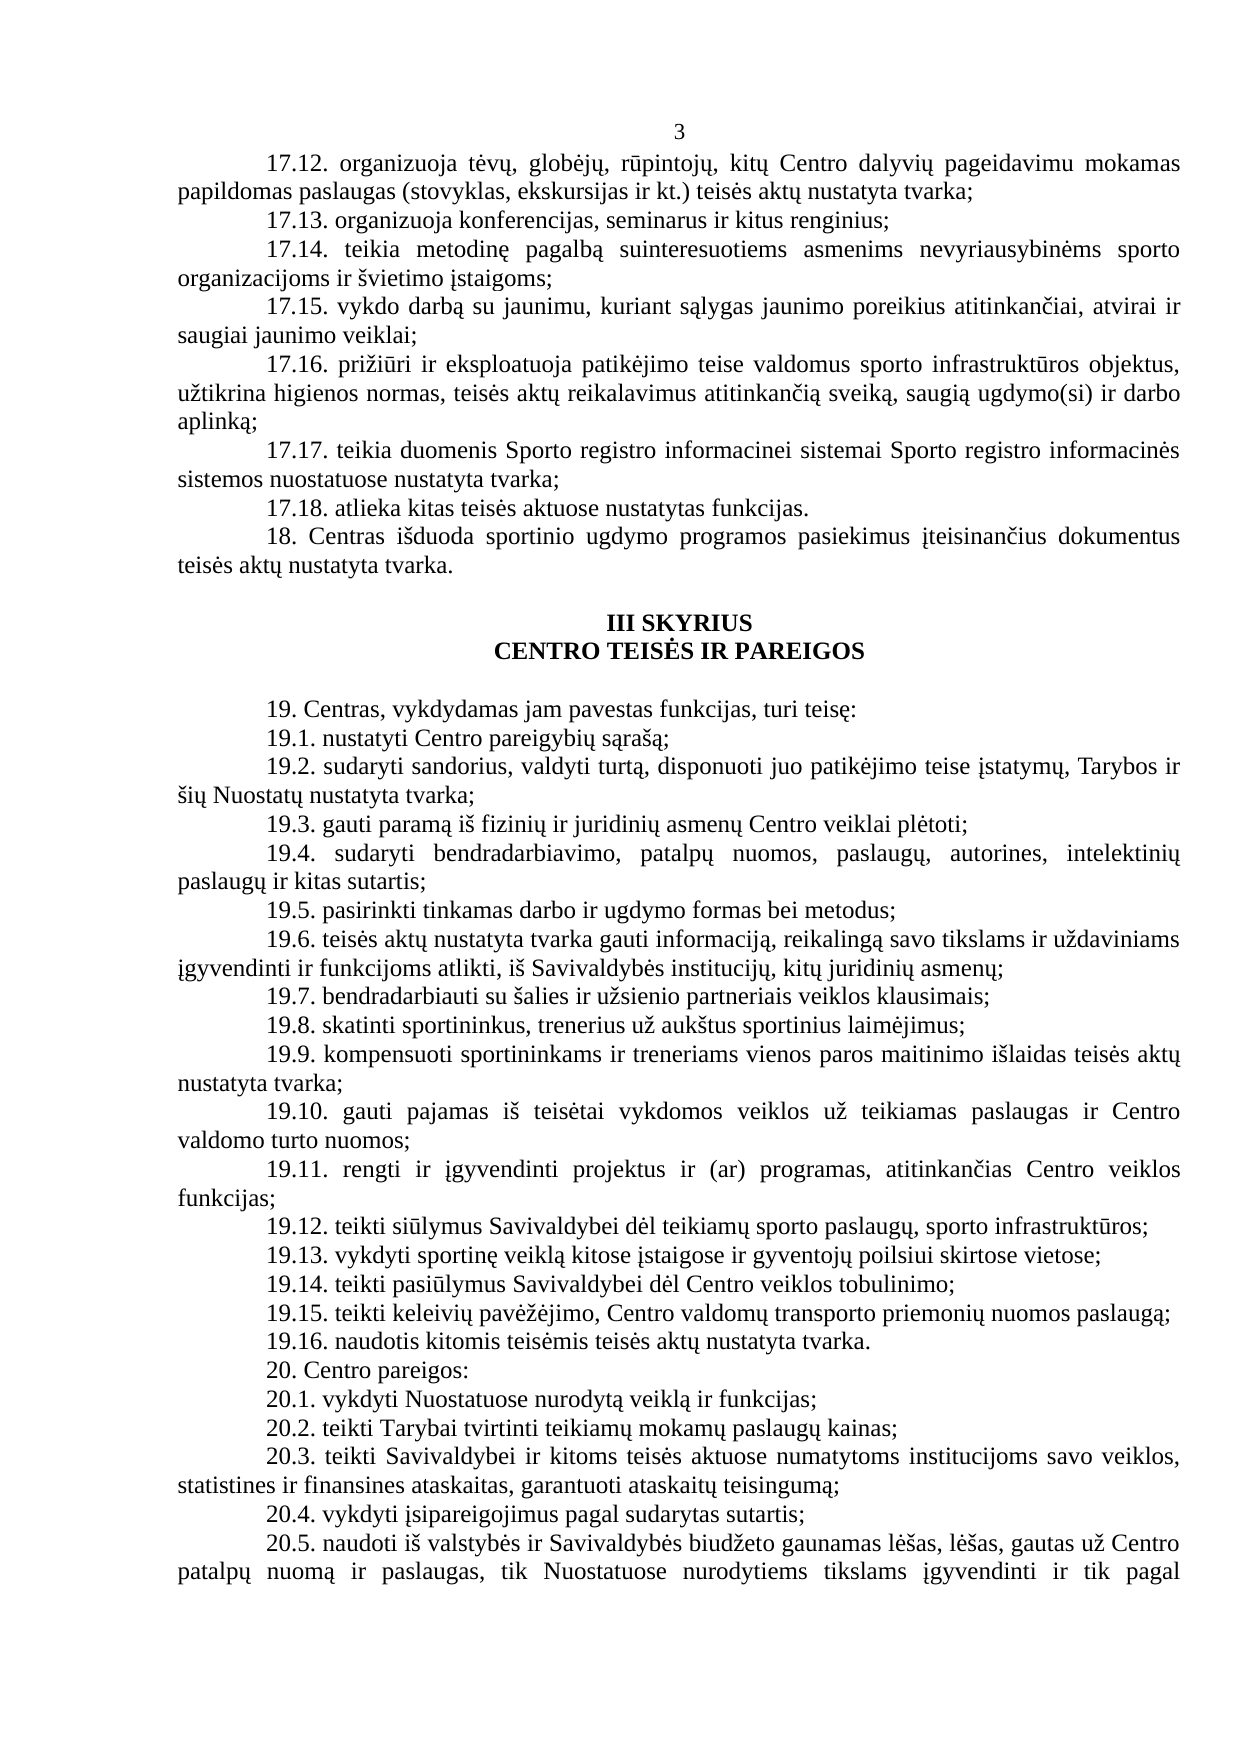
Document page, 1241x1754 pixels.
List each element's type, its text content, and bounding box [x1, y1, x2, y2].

text 19.13. vykdyti sportinę veiklą kitose įstaigose ir gyventojų poilsiui skirtose vietose; [177, 1240, 1181, 1269]
text 18. Centras išduoda sportinio ugdymo programos pasiekimus įteisinančius dokumentus teisės aktų nustatyta tvarka. [177, 521, 1181, 579]
text 20.3. teikti Savivaldybei ir kitoms teisės aktuose numatytoms institucijoms savo veiklos, statistines ir finansines ataskaitas, garantuoti ataskaitų teisingumą; [177, 1441, 1181, 1499]
text 19.9. kompensuoti sportininkams ir treneriams vienos paros maitinimo išlaidas teisės aktų nustatyta tvarka; [177, 1039, 1181, 1096]
text 19.8. skatinti sportininkus, trenerius už aukštus sportinius laimėjimus; [177, 1010, 1181, 1039]
text 19.6. teisės aktų nustatyta tvarka gauti informaciją, reikalingą savo tikslams ir uždaviniams įgyvendinti ir funkcijoms atlikti, iš Savivaldybės institucijų, kitų juridinių asmenų; [177, 924, 1181, 981]
text 17.15. vykdo darbą su jaunimu, kuriant sąlygas jaunimo poreikius atitinkančiai, atvirai ir saugiai jaunimo veiklai; [177, 291, 1181, 349]
text 19.16. naudotis kitomis teisėmis teisės aktų nustatyta tvarka. [177, 1326, 1181, 1355]
text 20. Centro pareigos: [177, 1355, 1181, 1384]
text 19.15. teikti keleivių pavėžėjimo, Centro valdomų transporto priemonių nuomos paslaugą; [177, 1298, 1181, 1326]
text 17.18. atlieka kitas teisės aktuose nustatytas funkcijas. [177, 493, 1181, 521]
text 19.2. sudaryti sandorius, valdyti turtą, disponuoti juo patikėjimo teise įstatymų, Tarybos ir šių Nuostatų nustatyta tvarka; [177, 751, 1181, 809]
text 19.14. teikti pasiūlymus Savivaldybei dėl Centro veiklos tobulinimo; [177, 1269, 1181, 1298]
text 19.12. teikti siūlymus Savivaldybei dėl teikiamų sporto paslaugų, sporto infrastruktūros; [177, 1211, 1181, 1240]
text 19.3. gauti paramą iš fizinių ir juridinių asmenų Centro veiklai plėtoti; [177, 809, 1181, 838]
text CENTRO TEISĖS IR PAREIGOS [177, 636, 1181, 665]
text 19.1. nustatyti Centro pareigybių sąrašą; [177, 723, 1181, 751]
text III SKYRIUS [177, 608, 1181, 636]
text 19.7. bendradarbiauti su šalies ir užsienio partneriais veiklos klausimais; [177, 981, 1181, 1010]
text 17.17. teikia duomenis Sporto registro informacinei sistemai Sporto registro informacinės sistemos nuostatuose nustatyta tvarka; [177, 435, 1181, 493]
text 19.5. pasirinkti tinkamas darbo ir ugdymo formas bei metodus; [177, 895, 1181, 924]
text 20.5. naudoti iš valstybės ir Savivaldybės biudžeto gaunamas lėšas, lėšas, gautas už Centro patalpų nuomą ir paslaugas, tik Nuostatuose nurodytiems tikslams įgyvendinti ir tik pagal [177, 1528, 1181, 1585]
text 17.12. organizuoja tėvų, globėjų, rūpintojų, kitų Centro dalyvių pageidavimu mokamas papildomas paslaugas (stovyklas, ekskursijas ir kt.) teisės aktų nustatyta tvarka; [177, 148, 1181, 205]
text 17.16. prižiūri ir eksploatuoja patikėjimo teise valdomus sporto infrastruktūros objektus, užtikrina higienos normas, teisės aktų reikalavimus atitinkančią sveiką, saugią ugdymo(si) ir darbo aplinką; [177, 349, 1181, 435]
text 19. Centras, vykdydamas jam pavestas funkcijas, turi teisę: [177, 694, 1181, 723]
text 20.4. vykdyti įsipareigojimus pagal sudarytas sutartis; [177, 1499, 1181, 1528]
text 20.2. teikti Tarybai tvirtinti teikiamų mokamų paslaugų kainas; [177, 1413, 1181, 1441]
text 17.14. teikia metodinę pagalbą suinteresuotiems asmenims nevyriausybinėms sporto organizacijoms ir švietimo įstaigoms; [177, 234, 1181, 291]
text 19.10. gauti pajamas iš teisėtai vykdomos veiklos už teikiamas paslaugas ir Centro valdomo turto nuomos; [177, 1096, 1181, 1154]
text 20.1. vykdyti Nuostatuose nurodytą veiklą ir funkcijas; [177, 1384, 1181, 1413]
text 17.13. organizuoja konferencijas, seminarus ir kitus renginius; [177, 205, 1181, 234]
text 19.4. sudaryti bendradarbiavimo, patalpų nuomos, paslaugų, autorines, intelektinių paslaugų ir kitas sutartis; [177, 838, 1181, 895]
text 19.11. rengti ir įgyvendinti projektus ir (ar) programas, atitinkančias Centro veiklos funkcijas; [177, 1154, 1181, 1211]
